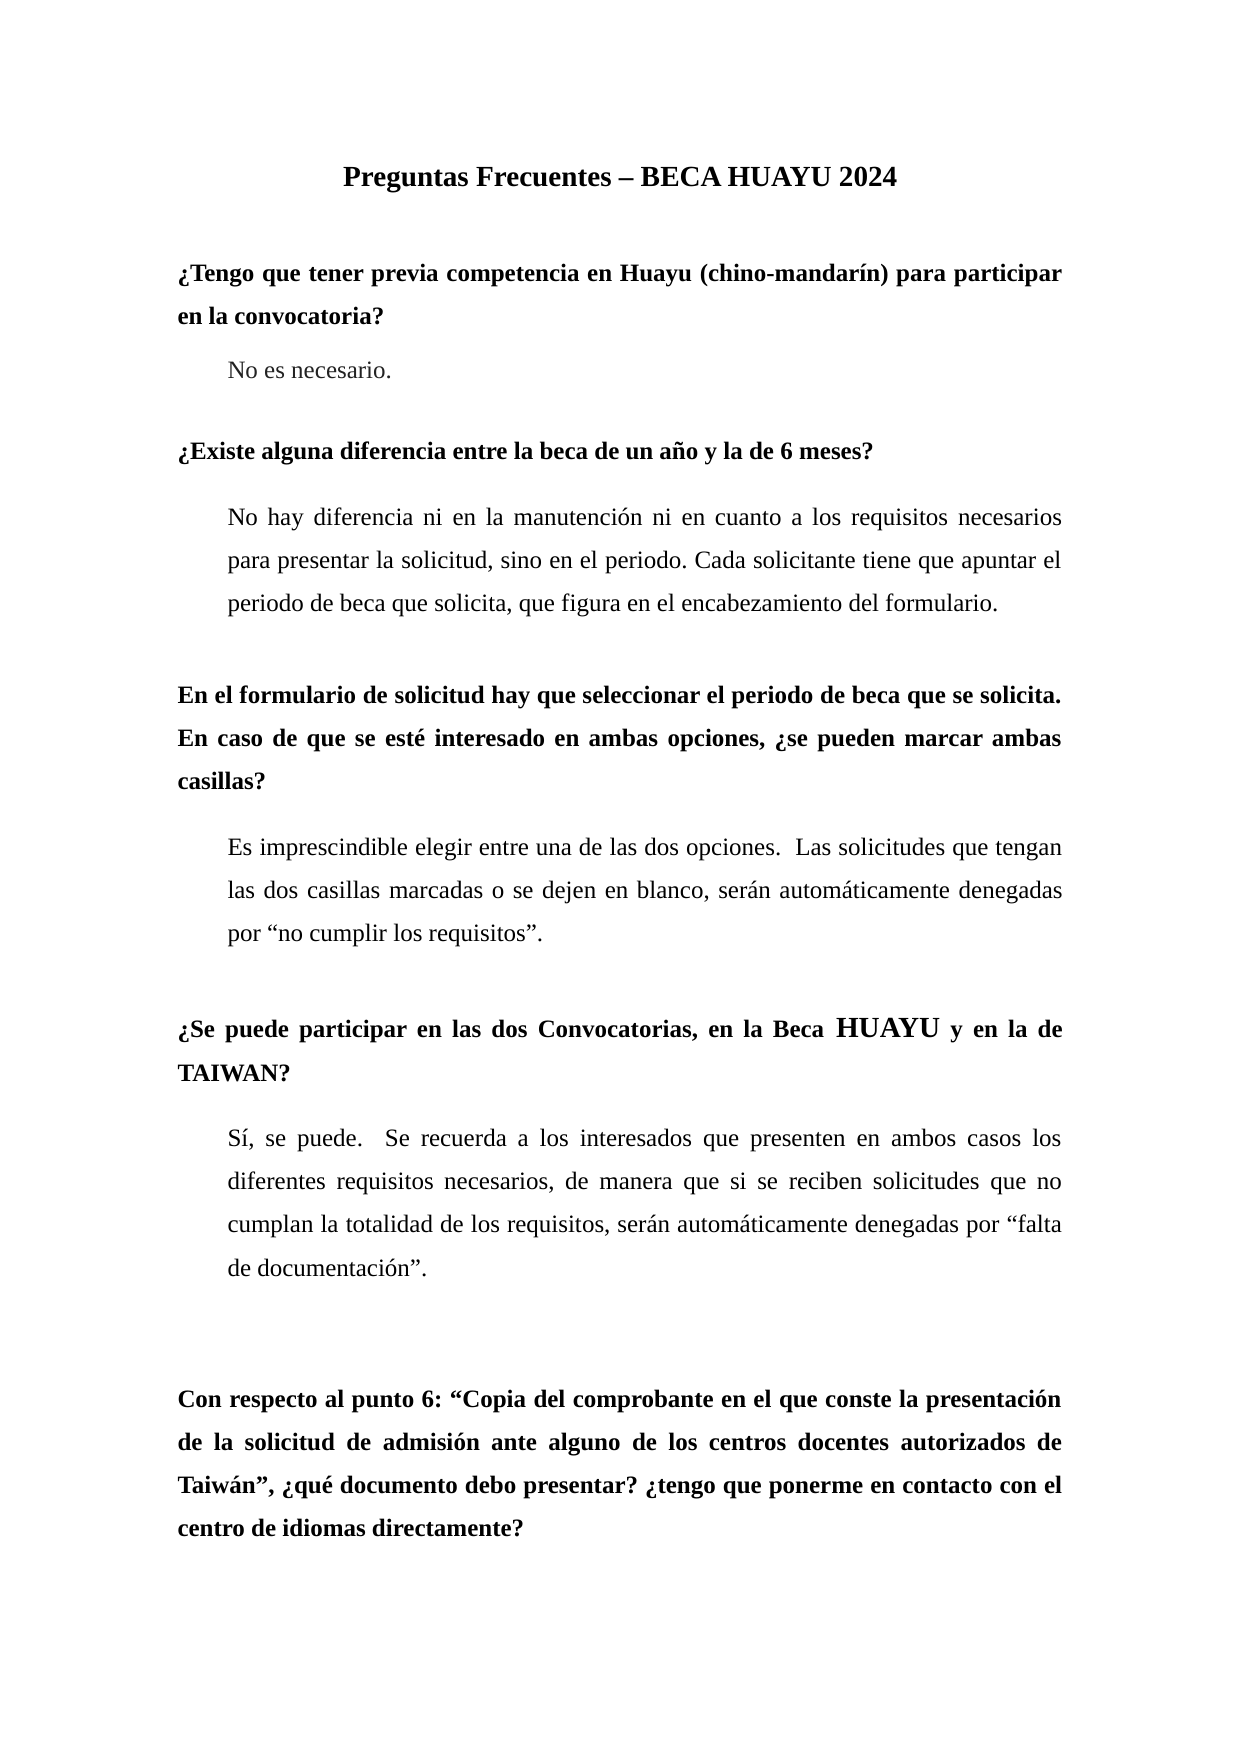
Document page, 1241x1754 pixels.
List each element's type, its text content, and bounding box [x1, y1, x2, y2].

text ¿Existe alguna diferencia entre la beca de un año y la de 6 meses? [177, 436, 1063, 465]
text En el formulario de solicitud hay que seleccionar el periodo de beca que se solicita. En caso de que se esté interesado en ambas opciones, ¿se pueden marcar ambas casillas? [177, 680, 1063, 795]
text ¿Se puede participar en las dos Convocatorias, en la Beca HUAYU y en la de TAIWAN? [177, 1010, 1063, 1086]
text Preguntas Frecuentes – BECA HUAYU 2024 [177, 159, 1063, 192]
text No hay diferencia ni en la manutención ni en cuanto a los requisitos necesarios para presentar la solicitud, sino en el periodo. Cada solicitante tiene que apuntar el periodo de beca que solicita, que figura en el encabezamiento del formulario. [227, 502, 1063, 617]
text No es necesario. [227, 355, 1063, 384]
text Es imprescindible elegir entre una de las dos opciones. Las solicitudes que tengan las dos casillas marcadas o se dejen en blanco, serán automáticamente denegadas por “no cumplir los requisitos”. [227, 832, 1063, 947]
text Con respecto al punto 6: “Copia del comprobante en el que conste la presentación de la solicitud de admisión ante alguno de los centros docentes autorizados de Taiwán”, ¿qué documento debo presentar? ¿tengo que ponerme en contacto con el centro de idiomas directamente? [177, 1384, 1063, 1542]
text Sí, se puede. Se recuerda a los interesados que presenten en ambos casos los diferentes requisitos necesarios, de manera que si se reciben solicitudes que no cumplan la totalidad de los requisitos, serán automáticamente denegadas por “falta de documentación”. [227, 1123, 1063, 1281]
text ¿Tengo que tener previa competencia en Huayu (chino-mandarín) para participar en la convocatoria? [177, 258, 1063, 330]
